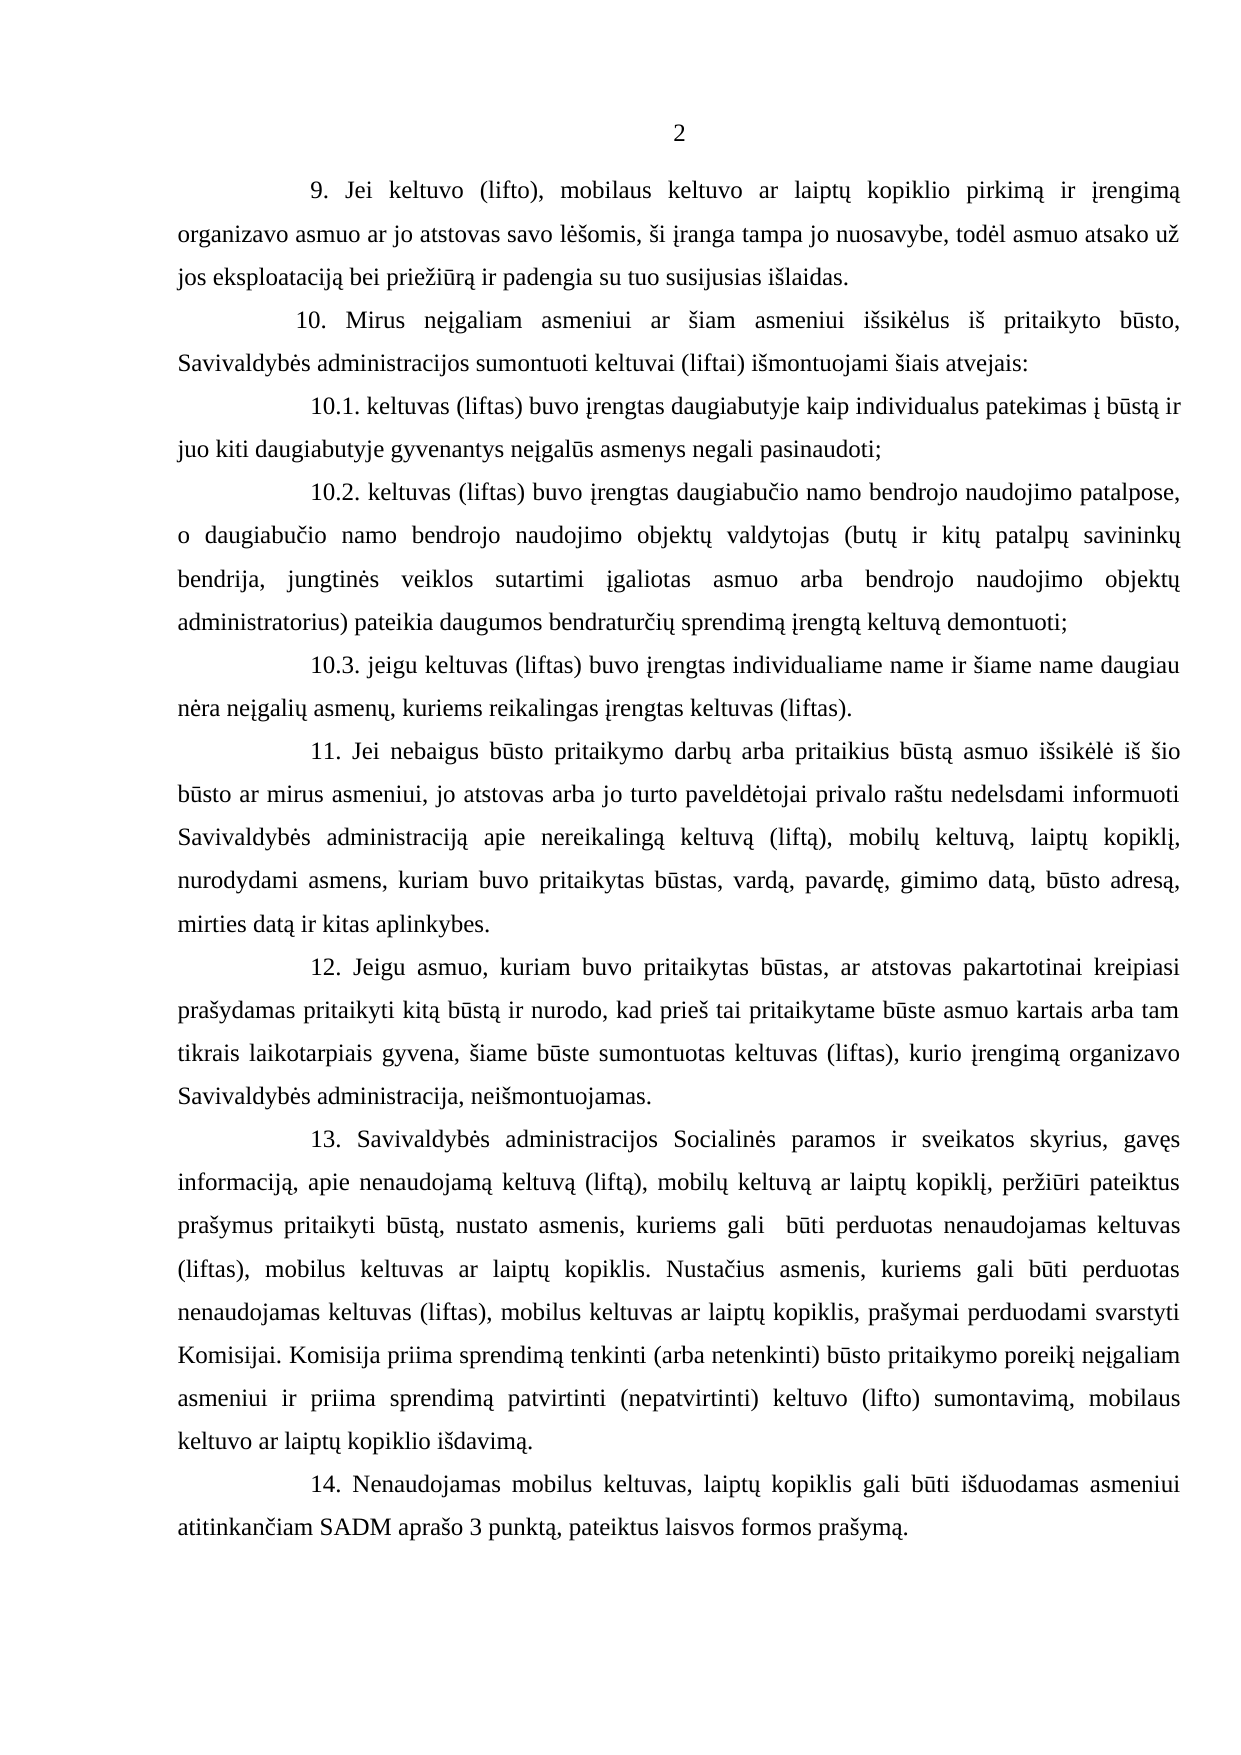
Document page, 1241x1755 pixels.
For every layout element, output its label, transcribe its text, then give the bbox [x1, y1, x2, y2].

text 10.1. keltuvas (liftas) buvo įrengtas daugiabutyje kaip individualus patekimas į būstą ir juo kiti daugiabutyje gyvenantys neįgalūs asmenys negali pasinaudoti; [177, 391, 1181, 463]
text 13. Savivaldybės administracijos Socialinės paramos ir sveikatos skyrius, gavęs informaciją, apie nenaudojamą keltuvą (liftą), mobilų keltuvą ar laiptų kopiklį, peržiūri pateiktus prašymus pritaikyti būstą, nustato asmenis, kuriems gali būti perduotas nenaudojamas keltuvas (liftas), mobilus keltuvas ar laiptų kopiklis. Nustačius asmenis, kuriems gali būti perduotas nenaudojamas keltuvas (liftas), mobilus keltuvas ar laiptų kopiklis, prašymai perduodami svarstyti Komisijai. Komisija priima sprendimą tenkinti (arba netenkinti) būsto pritaikymo poreikį neįgaliam asmeniui ir priima sprendimą patvirtinti (nepatvirtinti) keltuvo (lifto) sumontavimą, mobilaus keltuvo ar laiptų kopiklio išdavimą. [177, 1124, 1181, 1455]
text 10.2. keltuvas (liftas) buvo įrengtas daugiabučio namo bendrojo naudojimo patalpose, o daugiabučio namo bendrojo naudojimo objektų valdytojas (butų ir kitų patalpų savininkų bendrija, jungtinės veiklos sutartimi įgaliotas asmuo arba bendrojo naudojimo objektų administratorius) pateikia daugumos bendraturčių sprendimą įrengtą keltuvą demontuoti; [177, 477, 1181, 636]
text 12. Jeigu asmuo, kuriam buvo pritaikytas būstas, ar atstovas pakartotinai kreipiasi prašydamas pritaikyti kitą būstą ir nurodo, kad prieš tai pritaikytame būste asmuo kartais arba tam tikrais laikotarpiais gyvena, šiame būste sumontuotas keltuvas (liftas), kurio įrengimą organizavo Savivaldybės administracija, neišmontuojamas. [177, 952, 1181, 1110]
text 14. Nenaudojamas mobilus keltuvas, laiptų kopiklis gali būti išduodamas asmeniui atitinkančiam SADM aprašo 3 punktą, pateiktus laisvos formos prašymą. [177, 1469, 1181, 1541]
text 10.3. jeigu keltuvas (liftas) buvo įrengtas individualiame name ir šiame name daugiau nėra neįgalių asmenų, kuriems reikalingas įrengtas keltuvas (liftas). [177, 650, 1181, 722]
text 11. Jei nebaigus būsto pritaikymo darbų arba pritaikius būstą asmuo išsikėlė iš šio būsto ar mirus asmeniui, jo atstovas arba jo turto paveldėtojai privalo raštu nedelsdami informuoti Savivaldybės administraciją apie nereikalingą keltuvą (liftą), mobilų keltuvą, laiptų kopiklį, nurodydami asmens, kuriam buvo pritaikytas būstas, vardą, pavardę, gimimo datą, būsto adresą, mirties datą ir kitas aplinkybes. [177, 736, 1181, 937]
text 10. Mirus neįgaliam asmeniui ar šiam asmeniui išsikėlus iš pritaikyto būsto, Savivaldybės administracijos sumontuoti keltuvai (liftai) išmontuojami šiais atvejais: [177, 305, 1181, 377]
text 9. Jei keltuvo (lifto), mobilaus keltuvo ar laiptų kopiklio pirkimą ir įrengimą organizavo asmuo ar jo atstovas savo lėšomis, ši įranga tampa jo nuosavybe, todėl asmuo atsako už jos eksploataciją bei priežiūrą ir padengia su tuo susijusias išlaidas. [177, 176, 1181, 291]
